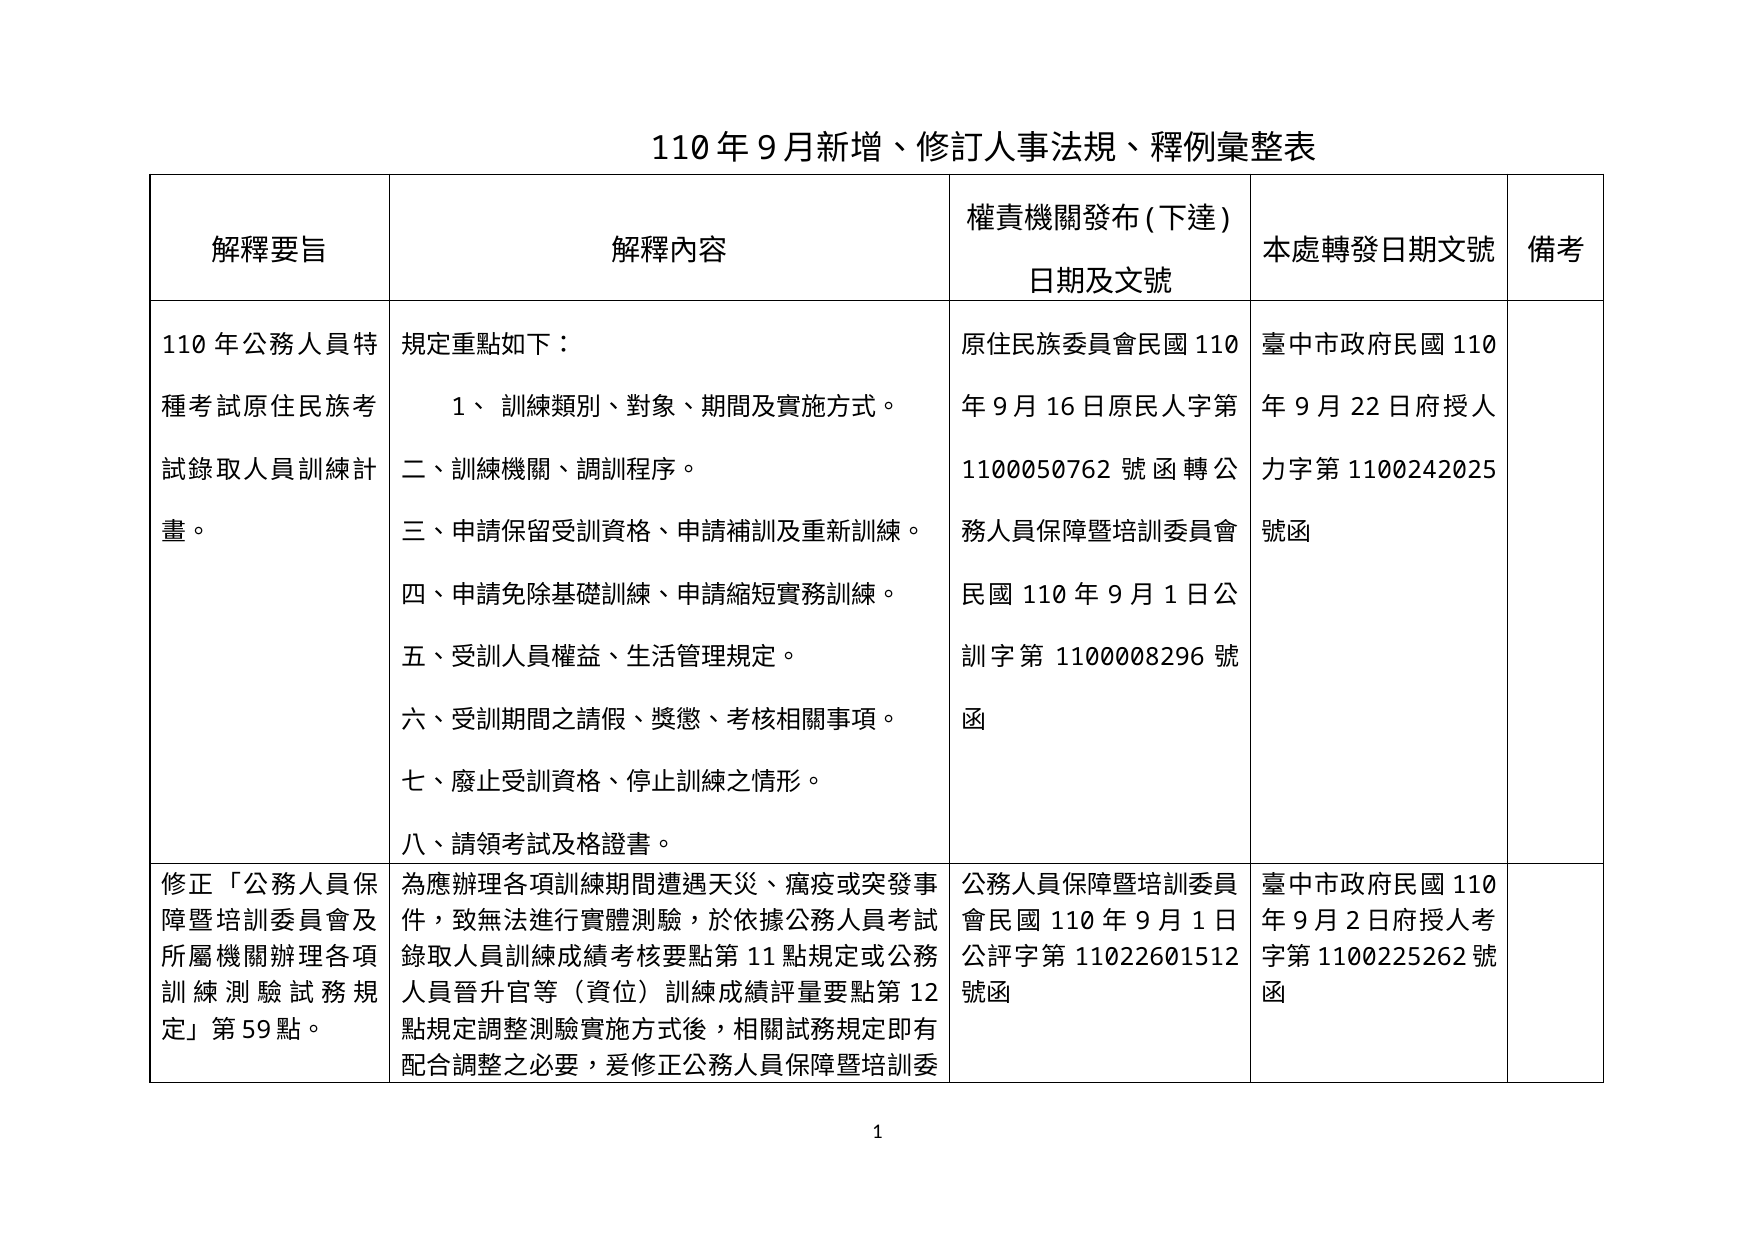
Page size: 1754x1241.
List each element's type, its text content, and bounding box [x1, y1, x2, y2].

table_cell 修正「公務人員保障暨培訓委員會及所屬機關辦理各項訓練測驗試務規定」第59點。 [151, 864, 389, 1082]
table_cell 原住民族委員會民國110年9月16日原民人字第1100050762號函轉公務人員保障暨培訓委員會民國110年9月1日公訓字第1100008296號函 [950, 301, 1250, 863]
table_cell 公務人員保障暨培訓委員會民國110年9月1日公評字第11022601512號函 [950, 864, 1250, 1082]
table_cell 規定重點如下： 訓練類別、對象、期間及實施方式。 二、訓練機關、調訓程序。 三、申請保留受訓資格、申請補訓及重新訓練。 四、申請免除基礎訓練、申請縮短實務訓練。 五、受訓人員權益、生活管理規定。 六、受訓期間之請假、獎懲、考核相關事項。 七、廢止受訓資格、停止訓練之情形。 八、請領考試及格證書。 [390, 301, 949, 863]
table_header 本處轉發日期文號 [1251, 175, 1507, 299]
table_cell [1508, 864, 1603, 1082]
table_header 解釋要旨 [151, 175, 389, 299]
table_cell [1508, 301, 1603, 863]
text 110年9月新增、修訂人事法規、釋例彙整表 [150, 103, 1604, 166]
table_cell 為應辦理各項訓練期間遭遇天災、癘疫或突發事件，致無法進行實體測驗，於依據公務人員考試錄取人員訓練成績考核要點第11點規定或公務人員晉升官等（資位）訓練成績評量要點第12點規定調整測驗實施方式後，相關試務規定即有配合調整之必要，爰修正公務人員保障暨培訓委 [390, 864, 949, 1082]
table_header 解釋內容 [390, 175, 949, 299]
table_header 備考 [1508, 175, 1603, 299]
table_cell 臺中市政府民國110年9月2日府授人考字第1100225262號函 [1251, 864, 1507, 1082]
table_cell 臺中市政府民國110年9月22日府授人力字第1100242025號函 [1251, 301, 1507, 863]
table_header 權責機關發布(下達) 日期及文號 [950, 175, 1250, 299]
table_cell 110年公務人員特種考試原住民族考試錄取人員訓練計畫。 [151, 301, 389, 863]
